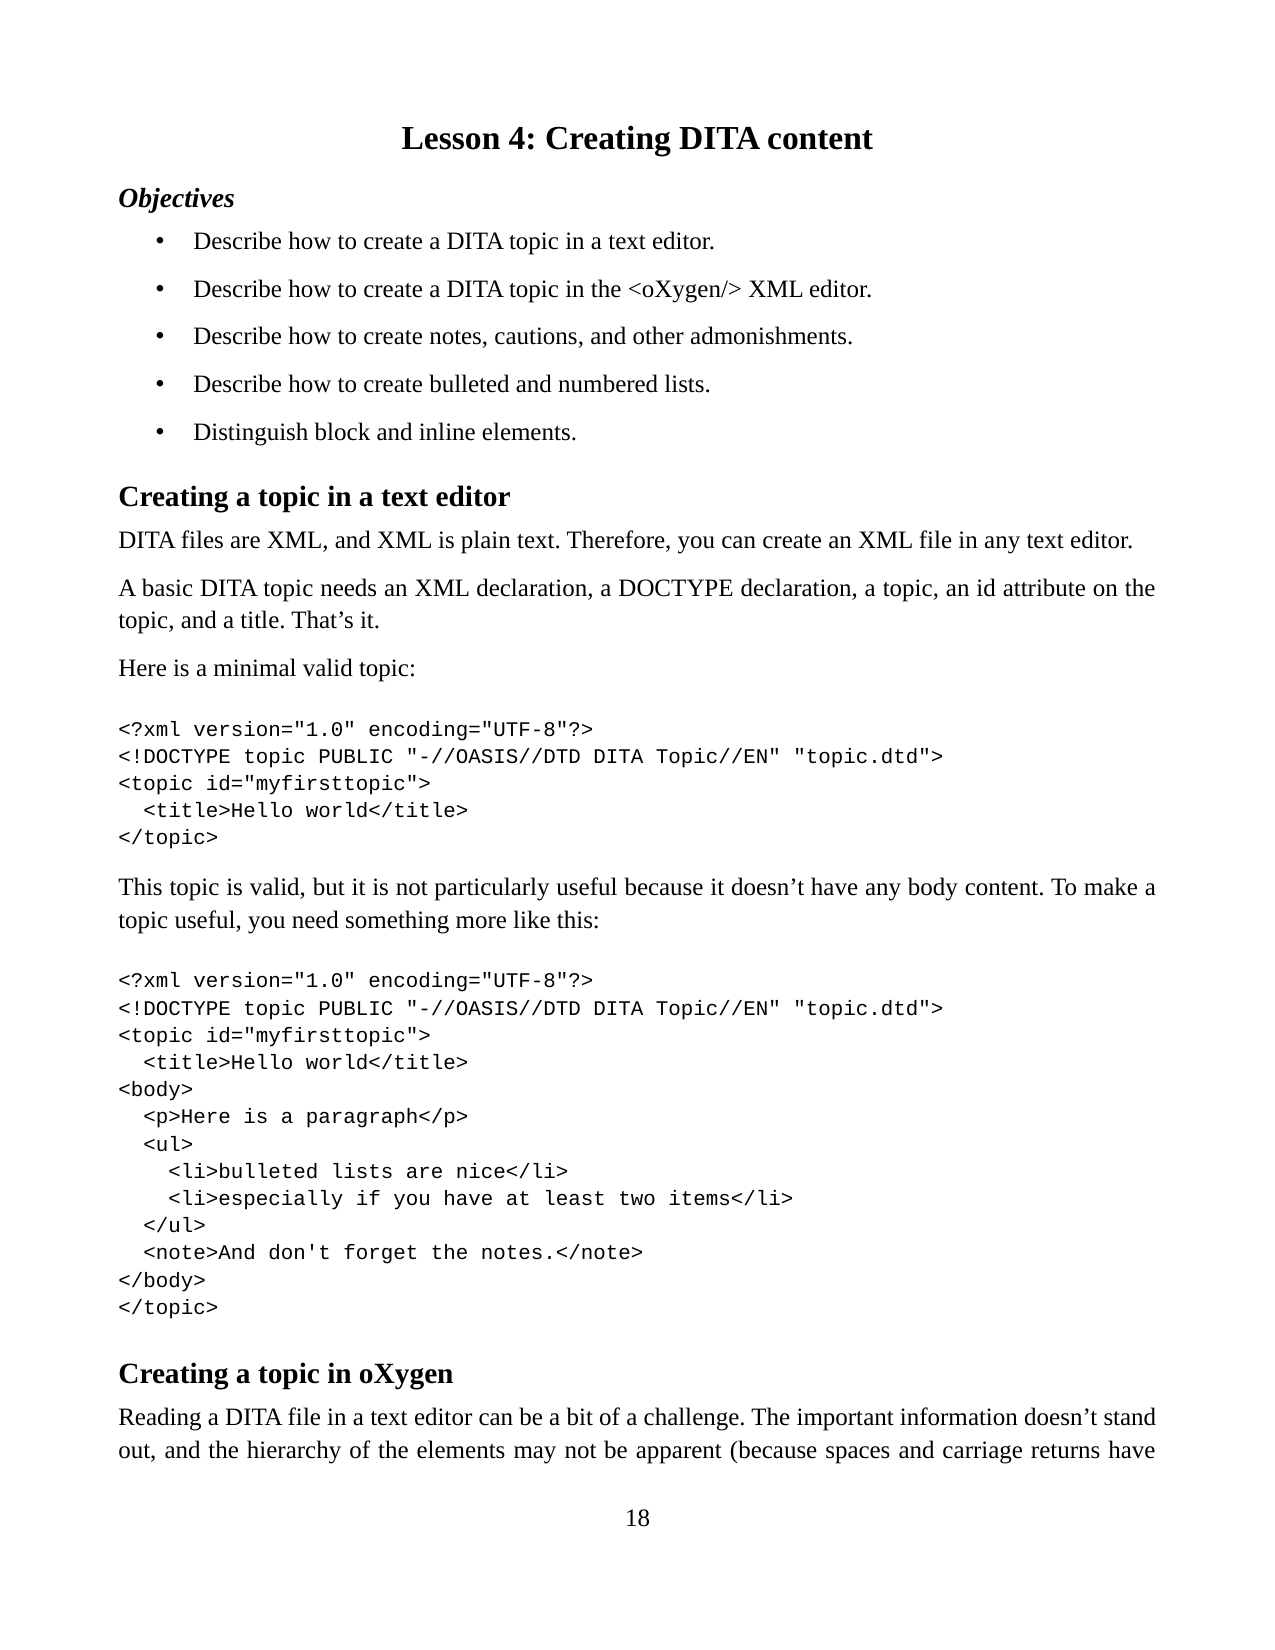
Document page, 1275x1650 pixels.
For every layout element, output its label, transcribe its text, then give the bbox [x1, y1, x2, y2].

subtitle Creating a topic in oXygen [118, 1356, 1157, 1390]
list Describe how to create a DITA topic in a text editor. [156, 226, 1157, 255]
text <?xml version="1.0" encoding="UTF-8"?> <!DOCTYPE topic PUBLIC "-//OASIS//DTD DITA Topic//EN" "topic.dtd"> <topic id="myfirsttopic"> <title>Hello world</title> </topic> [118, 718, 1157, 851]
list Distinguish block and inline elements. [156, 417, 1157, 445]
text This topic is valid, but it is not particularly useful because it doesn’t have any body content. To make a topic useful, you need something more like this: [118, 872, 1157, 934]
subtitle Objectives [118, 182, 1157, 214]
subtitle Creating a topic in a text editor [118, 479, 1157, 512]
text Reading a DITA file in a text editor can be a bit of a challenge. The important information doesn’t stand out, and the hierarchy of the elements may not be apparent (because spaces and carriage returns have [118, 1402, 1157, 1464]
subtitle Lesson 4: Creating DITA content [118, 118, 1157, 157]
list Describe how to create bulleted and numbered lists. [156, 369, 1157, 398]
list Describe how to create notes, cautions, and other admonishments. [156, 321, 1157, 350]
text A basic DITA topic needs an XML declaration, a DOCTYPE declaration, a topic, an id attribute on the topic, and a title. That’s it. [118, 573, 1157, 634]
text DITA files are XML, and XML is plain text. Therefore, you can create an XML file in any text editor. [118, 525, 1157, 554]
list Describe how to create a DITA topic in the <oXygen/> XML editor. [156, 274, 1157, 302]
text Here is a minimal valid topic: [118, 653, 1157, 682]
text <?xml version="1.0" encoding="UTF-8"?> <!DOCTYPE topic PUBLIC "-//OASIS//DTD DITA Topic//EN" "topic.dtd"> <topic id="myfirsttopic"> <title>Hello world</title> <body> <p>Here is a paragraph</p> <ul> <li>bulleted lists are nice</li> <li>especially if you have at least two items</li> </ul> <note>And don't forget the notes.</note> </body> </topic> [118, 971, 1157, 1320]
